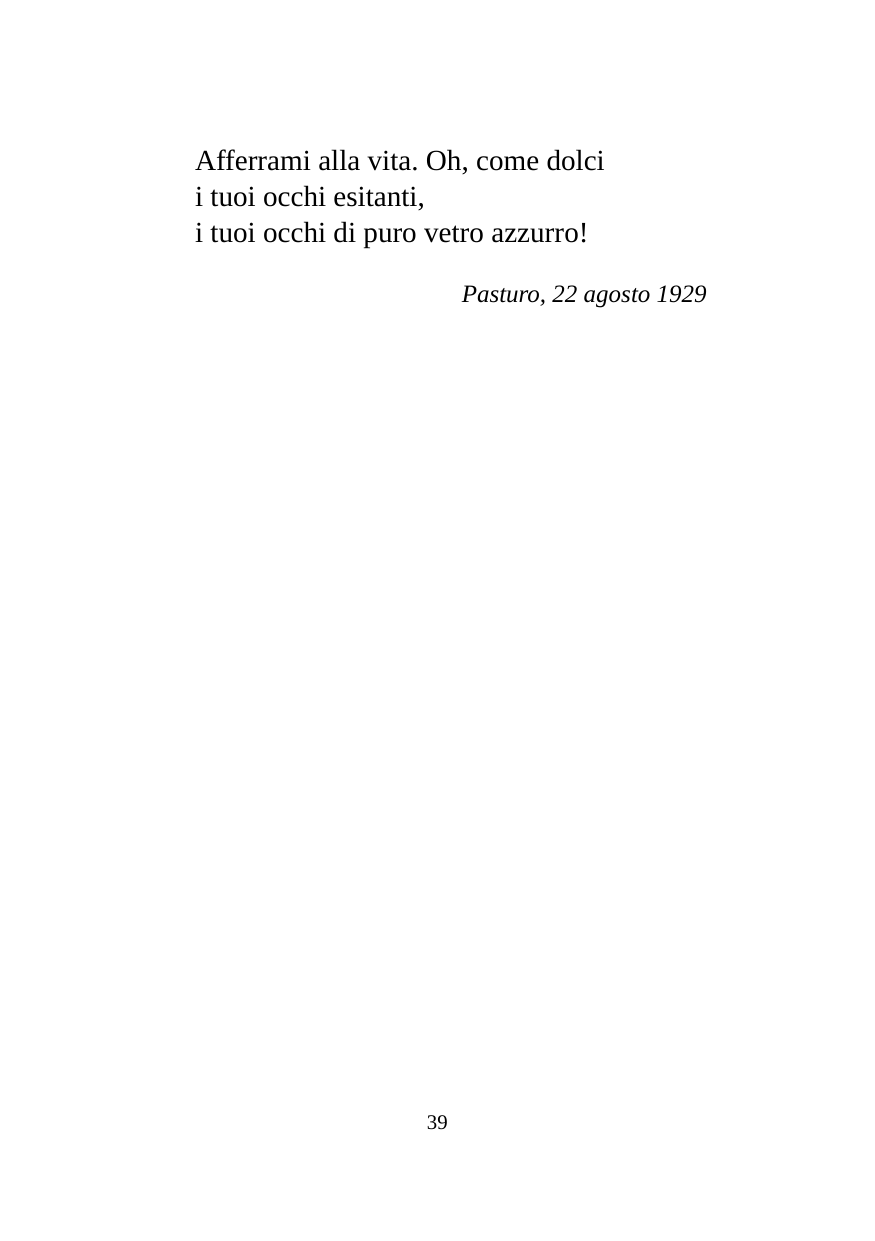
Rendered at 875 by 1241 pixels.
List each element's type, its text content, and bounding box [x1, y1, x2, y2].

text i tuoi occhi esitanti, [195, 179, 768, 213]
text Afferrami alla vita. Oh, come dolci [195, 143, 768, 176]
text i tuoi occhi di puro vetro azzurro! [195, 216, 768, 249]
text Pasturo, 22 agosto 1929 [106, 279, 709, 307]
